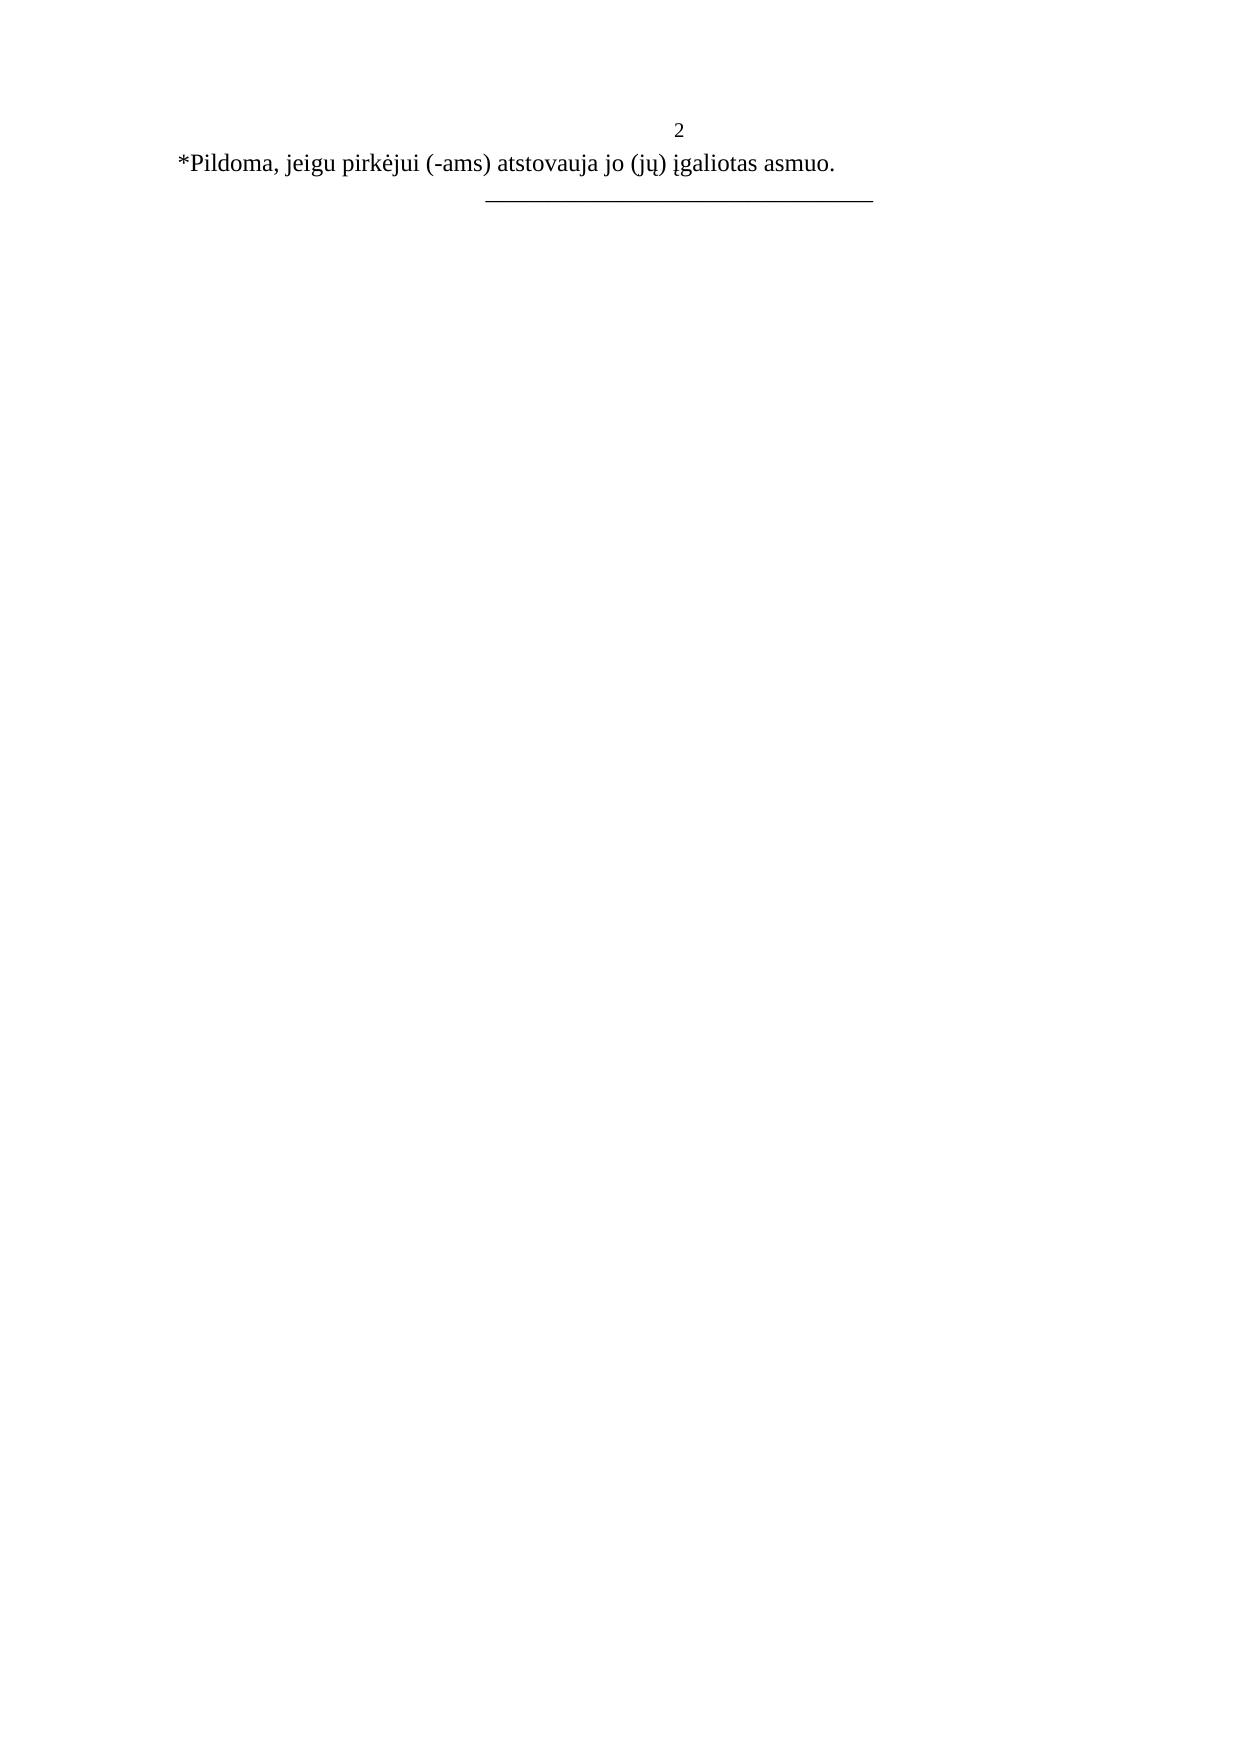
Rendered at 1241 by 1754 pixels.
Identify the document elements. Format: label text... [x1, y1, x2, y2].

text _______________________________ [177, 176, 1181, 205]
text *Pildoma, jeigu pirkėjui (-ams) atstovauja jo (jų) įgaliotas asmuo. [177, 148, 1181, 176]
